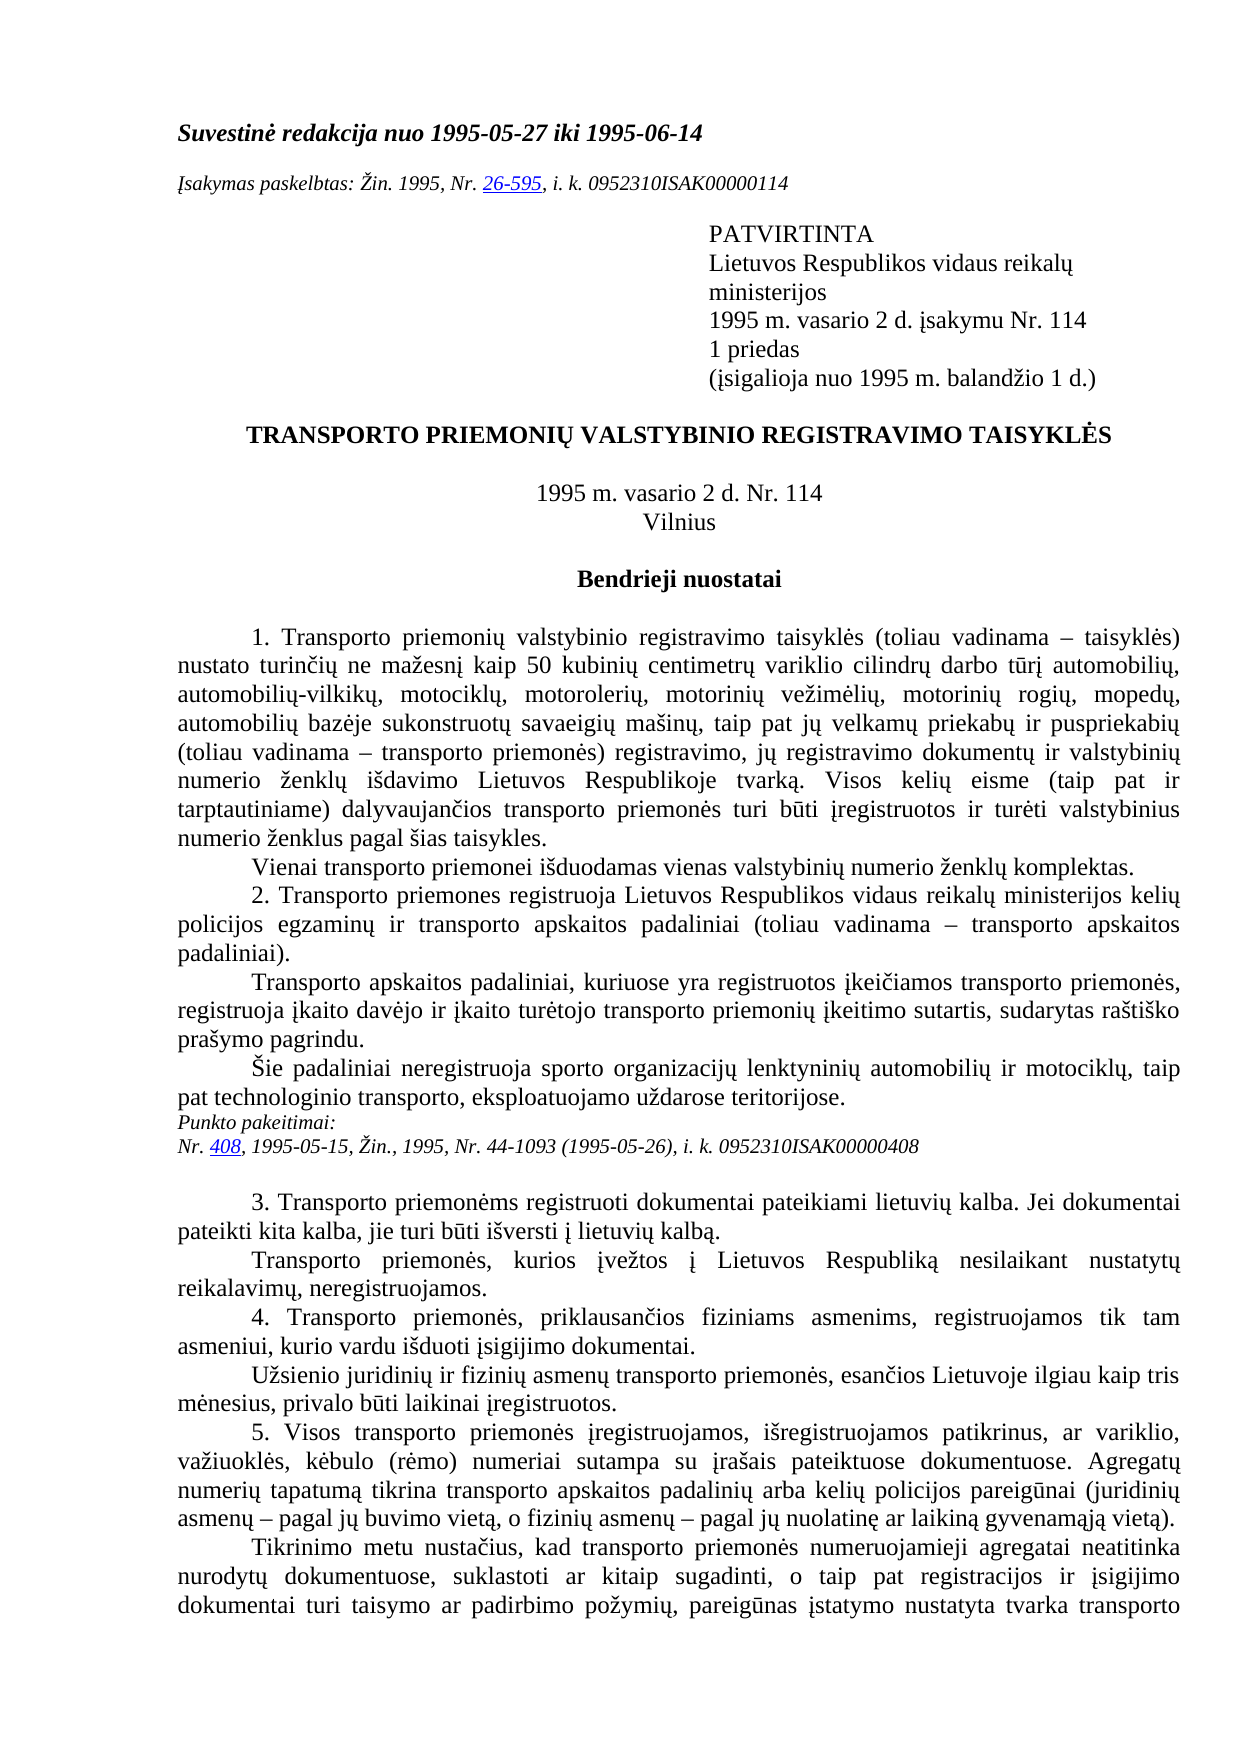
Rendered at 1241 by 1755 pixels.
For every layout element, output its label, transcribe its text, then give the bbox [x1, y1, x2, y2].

text Šie padaliniai neregistruoja sporto organizacijų lenktyninių automobilių ir motociklų, taip pat technologinio transporto, eksploatuojamo uždarose teritorijose. [177, 1053, 1181, 1110]
text Nr. 408, 1995-05-15, Žin., 1995, Nr. 44-1093 (1995-05-26), i. k. 0952310ISAK00000408 [177, 1134, 1181, 1158]
text Transporto apskaitos padaliniai, kuriuose yra registruotos įkeičiamos transporto priemonės, registruoja įkaito davėjo ir įkaito turėtojo transporto priemonių įkeitimo sutartis, sudarytas raštiško prašymo pagrindu. [177, 967, 1181, 1053]
text Suvestinė redakcija nuo 1995-05-27 iki 1995-06-14 [177, 118, 1181, 147]
text 4. Transporto priemonės, priklausančios fiziniams asmenims, registruojamos tik tam asmeniui, kurio vardu išduoti įsigijimo dokumentai. [177, 1302, 1181, 1360]
text Vienai transporto priemonei išduodamas vienas valstybinių numerio ženklų komplektas. [177, 852, 1181, 880]
text (įsigalioja nuo 1995 m. balandžio 1 d.) [177, 363, 1181, 392]
text 1995 m. vasario 2 d. įsakymu Nr. 114 [177, 305, 1181, 334]
text Punkto pakeitimai: [177, 1110, 1181, 1134]
text Bendrieji nuostatai [177, 564, 1181, 593]
text 5. Visos transporto priemonės įregistruojamos, išregistruojamos patikrinus, ar variklio, važiuoklės, kėbulo (rėmo) numeriai sutampa su įrašais pateiktuose dokumentuose. Agregatų numerių tapatumą tikrina transporto apskaitos padalinių arba kelių policijos pareigūnai (juridinių asmenų – pagal jų buvimo vietą, o fizinių asmenų – pagal jų nuolatinę ar laikiną gyvenamąją vietą). [177, 1417, 1181, 1532]
text Transporto priemonės, kurios įvežtos į Lietuvos Respubliką nesilaikant nustatytų reikalavimų, neregistruojamos. [177, 1245, 1181, 1302]
text TRANSPORTO PRIEMONIŲ VALSTYBINIO REGISTRAVIMO TAISYKLĖS [177, 420, 1181, 449]
text 1 priedas [177, 334, 1181, 363]
text Tikrinimo metu nustačius, kad transporto priemonės numeruojamieji agregatai neatitinka nurodytų dokumentuose, suklastoti ar kitaip sugadinti, o taip pat registracijos ir įsigijimo dokumentai turi taisymo ar padirbimo požymių, pareigūnas įstatymo nustatyta tvarka transporto [177, 1532, 1181, 1618]
text Įsakymas paskelbtas: Žin. 1995, Nr. 26-595, i. k. 0952310ISAK00000114 [177, 171, 1181, 195]
text 1. Transporto priemonių valstybinio registravimo taisyklės (toliau vadinama – taisyklės) nustato turinčių ne mažesnį kaip 50 kubinių centimetrų variklio cilindrų darbo tūrį automobilių, automobilių-vilkikų, motociklų, motorolerių, motorinių vežimėlių, motorinių rogių, mopedų, automobilių bazėje sukonstruotų savaeigių mašinų, taip pat jų velkamų priekabų ir puspriekabių (toliau vadinama – transporto priemonės) registravimo, jų registravimo dokumentų ir valstybinių numerio ženklų išdavimo Lietuvos Respublikoje tvarką. Visos kelių eisme (taip pat ir tarptautiniame) dalyvaujančios transporto priemonės turi būti įregistruotos ir turėti valstybinius numerio ženklus pagal šias taisykles. [177, 622, 1181, 852]
text Užsienio juridinių ir fizinių asmenų transporto priemonės, esančios Lietuvoje ilgiau kaip tris mėnesius, privalo būti laikinai įregistruotos. [177, 1360, 1181, 1417]
text Lietuvos Respublikos vidaus reikalų [177, 248, 1181, 277]
text Vilnius [177, 507, 1181, 535]
text ministerijos [177, 277, 1181, 305]
text 2. Transporto priemones registruoja Lietuvos Respublikos vidaus reikalų ministerijos kelių policijos egzaminų ir transporto apskaitos padaliniai (toliau vadinama – transporto apskaitos padaliniai). [177, 880, 1181, 967]
text PATVIRTINTA [177, 219, 1181, 248]
text 3. Transporto priemonėms registruoti dokumentai pateikiami lietuvių kalba. Jei dokumentai pateikti kita kalba, jie turi būti išversti į lietuvių kalbą. [177, 1187, 1181, 1245]
text 1995 m. vasario 2 d. Nr. 114 [177, 478, 1181, 507]
